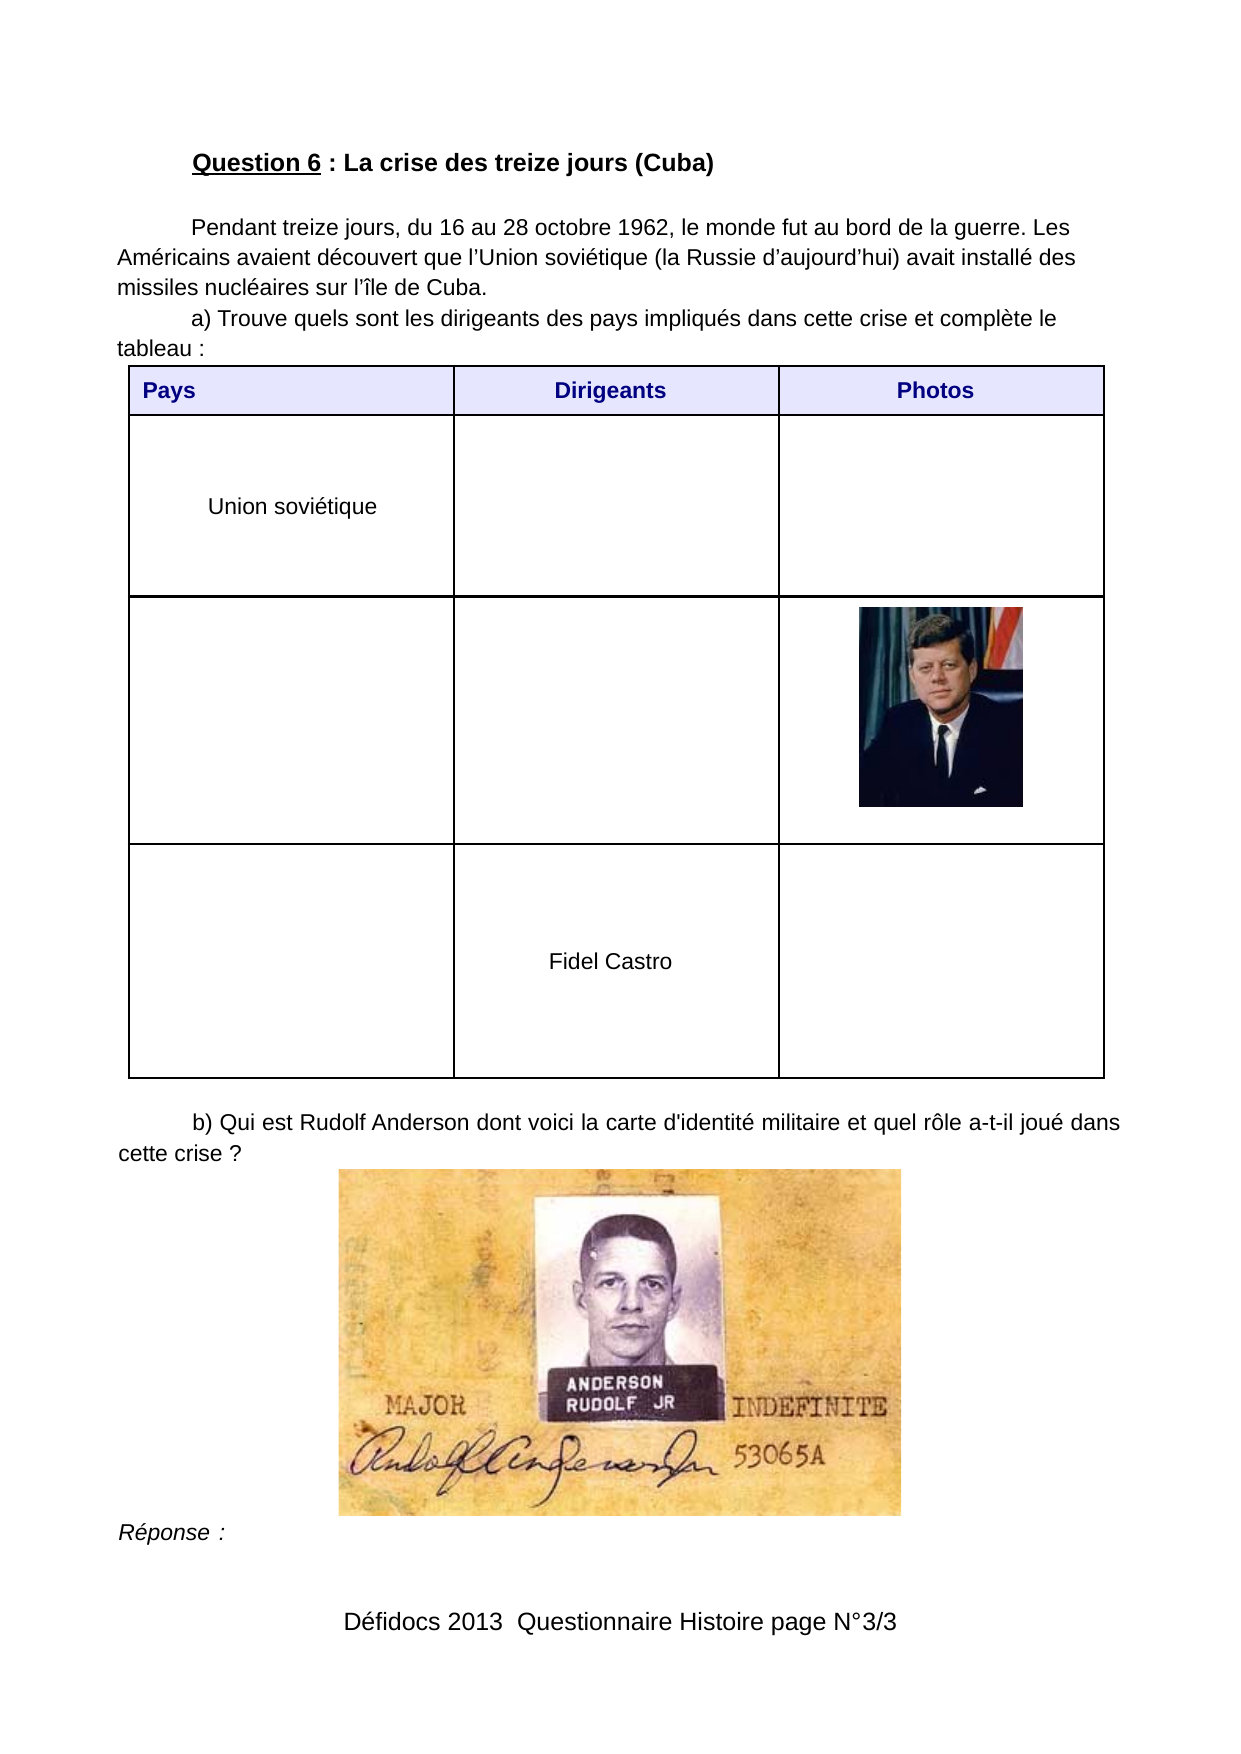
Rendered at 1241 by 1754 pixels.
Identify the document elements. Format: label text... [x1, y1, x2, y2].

text Réponse : [118, 1170, 1122, 1545]
picture [338, 1169, 902, 1516]
text b) Qui est Rudolf Anderson dont voici la carte d'identité militaire et quel rôle a-t-il joué dans cette crise ? [118, 1109, 1122, 1166]
table_cell [455, 416, 778, 595]
table_cell [130, 598, 453, 843]
table_cell [455, 598, 778, 843]
picture [859, 607, 1023, 807]
text Question 6 : La crise des treize jours (Cuba) [118, 148, 1122, 177]
table_cell Union soviétique [130, 416, 453, 595]
table_header Photos [780, 367, 1103, 414]
table_header Dirigeants [455, 367, 778, 414]
table_cell [780, 598, 1103, 843]
table_header Pays [130, 367, 453, 414]
table_cell [780, 845, 1103, 1077]
text a) Trouve quels sont les dirigeants des pays impliqués dans cette crise et complète le tableau : [117, 304, 1122, 361]
table_cell Fidel Castro [455, 845, 778, 1077]
table_cell [780, 416, 1103, 595]
text Pendant treize jours, du 16 au 28 octobre 1962, le monde fut au bord de la guerre. Les Américains avaient découvert que l’Union soviétique (la Russie d’aujourd’hui) avait installé des missiles nucléaires sur l’île de Cuba. [117, 212, 1122, 301]
table_cell [130, 845, 453, 1077]
